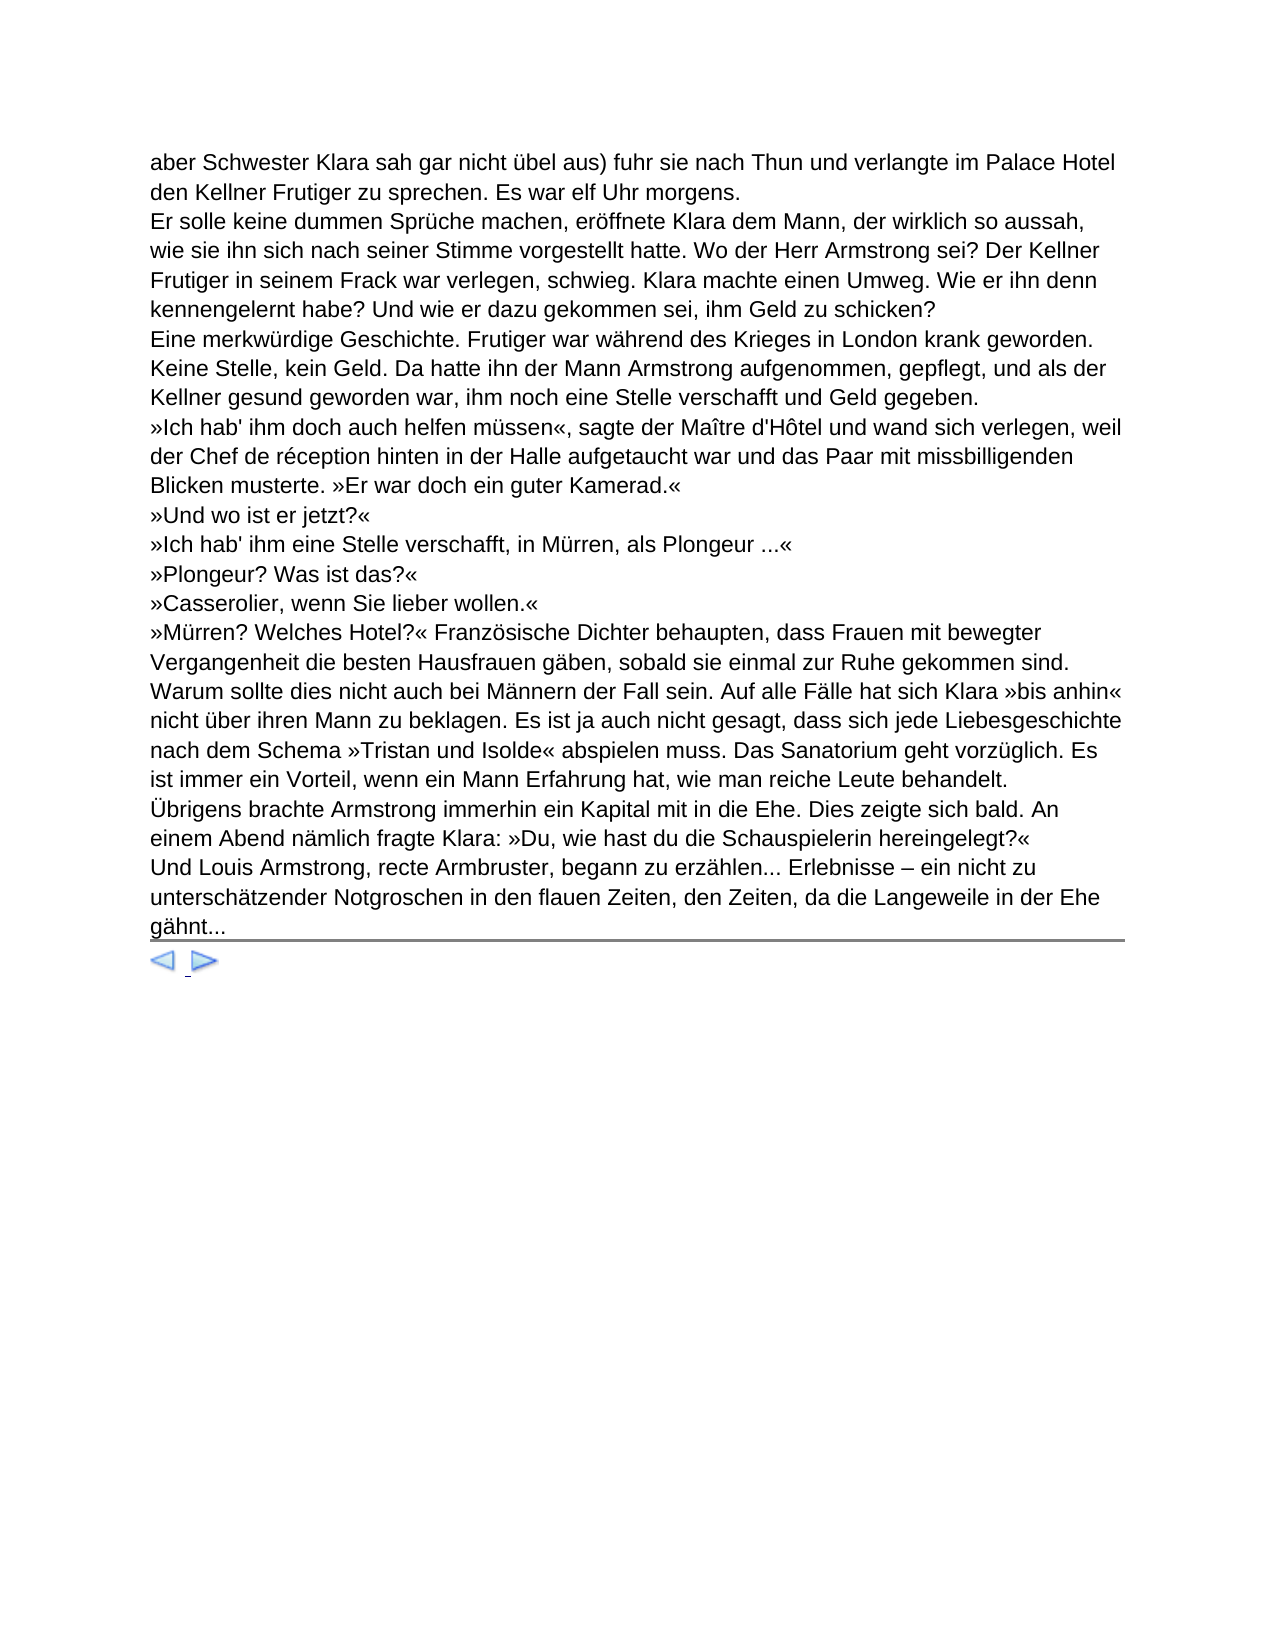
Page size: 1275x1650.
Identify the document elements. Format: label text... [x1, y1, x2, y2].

text »Casserolier, wenn Sie lieber wollen.« [150, 591, 1125, 616]
text Und Louis Armstrong, recte Armbruster, begann zu erzählen... Erlebnisse – ein nicht zu unterschätzender Notgroschen in den flauen Zeiten, den Zeiten, da die Langeweile in der Ehe gähnt... [150, 855, 1125, 939]
text Er solle keine dummen Sprüche machen, eröffnete Klara dem Mann, der wirklich so aussah, wie sie ihn sich nach seiner Stimme vorgestellt hatte. Wo der Herr Armstrong sei? Der Kellner Frutiger in seinem Frack war verlegen, schwieg. Klara machte einen Umweg. Wie er ihn denn kennengelernt habe? Und wie er dazu gekommen sei, ihm Geld zu schicken? [150, 209, 1125, 322]
text Übrigens brachte Armstrong immerhin ein Kapital mit in die Ehe. Dies zeigte sich bald. An einem Abend nämlich fragte Klara: »Du, wie hast du die Schauspielerin hereingelegt?« [150, 796, 1125, 851]
picture [150, 946, 179, 975]
text »Plongeur? Was ist das?« [150, 561, 1125, 587]
text »Ich hab' ihm doch auch helfen müssen«, sagte der Maître d'Hôtel und wand sich verlegen, weil der Chef de réception hinten in der Halle aufgetaucht war und das Paar mit missbilligenden Blicken musterte. »Er war doch ein guter Kamerad.« [150, 414, 1125, 499]
picture [190, 946, 219, 975]
text »Und wo ist er jetzt?« [150, 502, 1125, 528]
text »Mürren? Welches Hotel?« Französische Dichter behaupten, dass Frauen mit bewegter Vergangenheit die besten Hausfrauen gäben, sobald sie einmal zur Ruhe gekommen sind. Warum sollte dies nicht auch bei Männern der Fall sein. Auf alle Fälle hat sich Klara »bis anhin« nicht über ihren Mann zu beklagen. Es ist ja auch nicht gesagt, dass sich jede Liebesgeschichte nach dem Schema »Tristan und Isolde« abspielen muss. Das Sanatorium geht vorzüglich. Es ist immer ein Vorteil, wenn ein Mann Erfahrung hat, wie man reiche Leute behandelt. [150, 620, 1125, 792]
text aber Schwester Klara sah gar nicht übel aus) fuhr sie nach Thun und verlangte im Palace Hotel den Kellner Frutiger zu sprechen. Es war elf Uhr morgens. [150, 150, 1125, 205]
text Eine merkwürdige Geschichte. Frutiger war während des Krieges in London krank geworden. Keine Stelle, kein Geld. Da hatte ihn der Mann Armstrong aufgenommen, gepflegt, und als der Kellner gesund geworden war, ihm noch eine Stelle verschafft und Geld gegeben. [150, 326, 1125, 411]
text »Ich hab' ihm eine Stelle verschafft, in Mürren, als Plongeur ...« [150, 532, 1125, 557]
